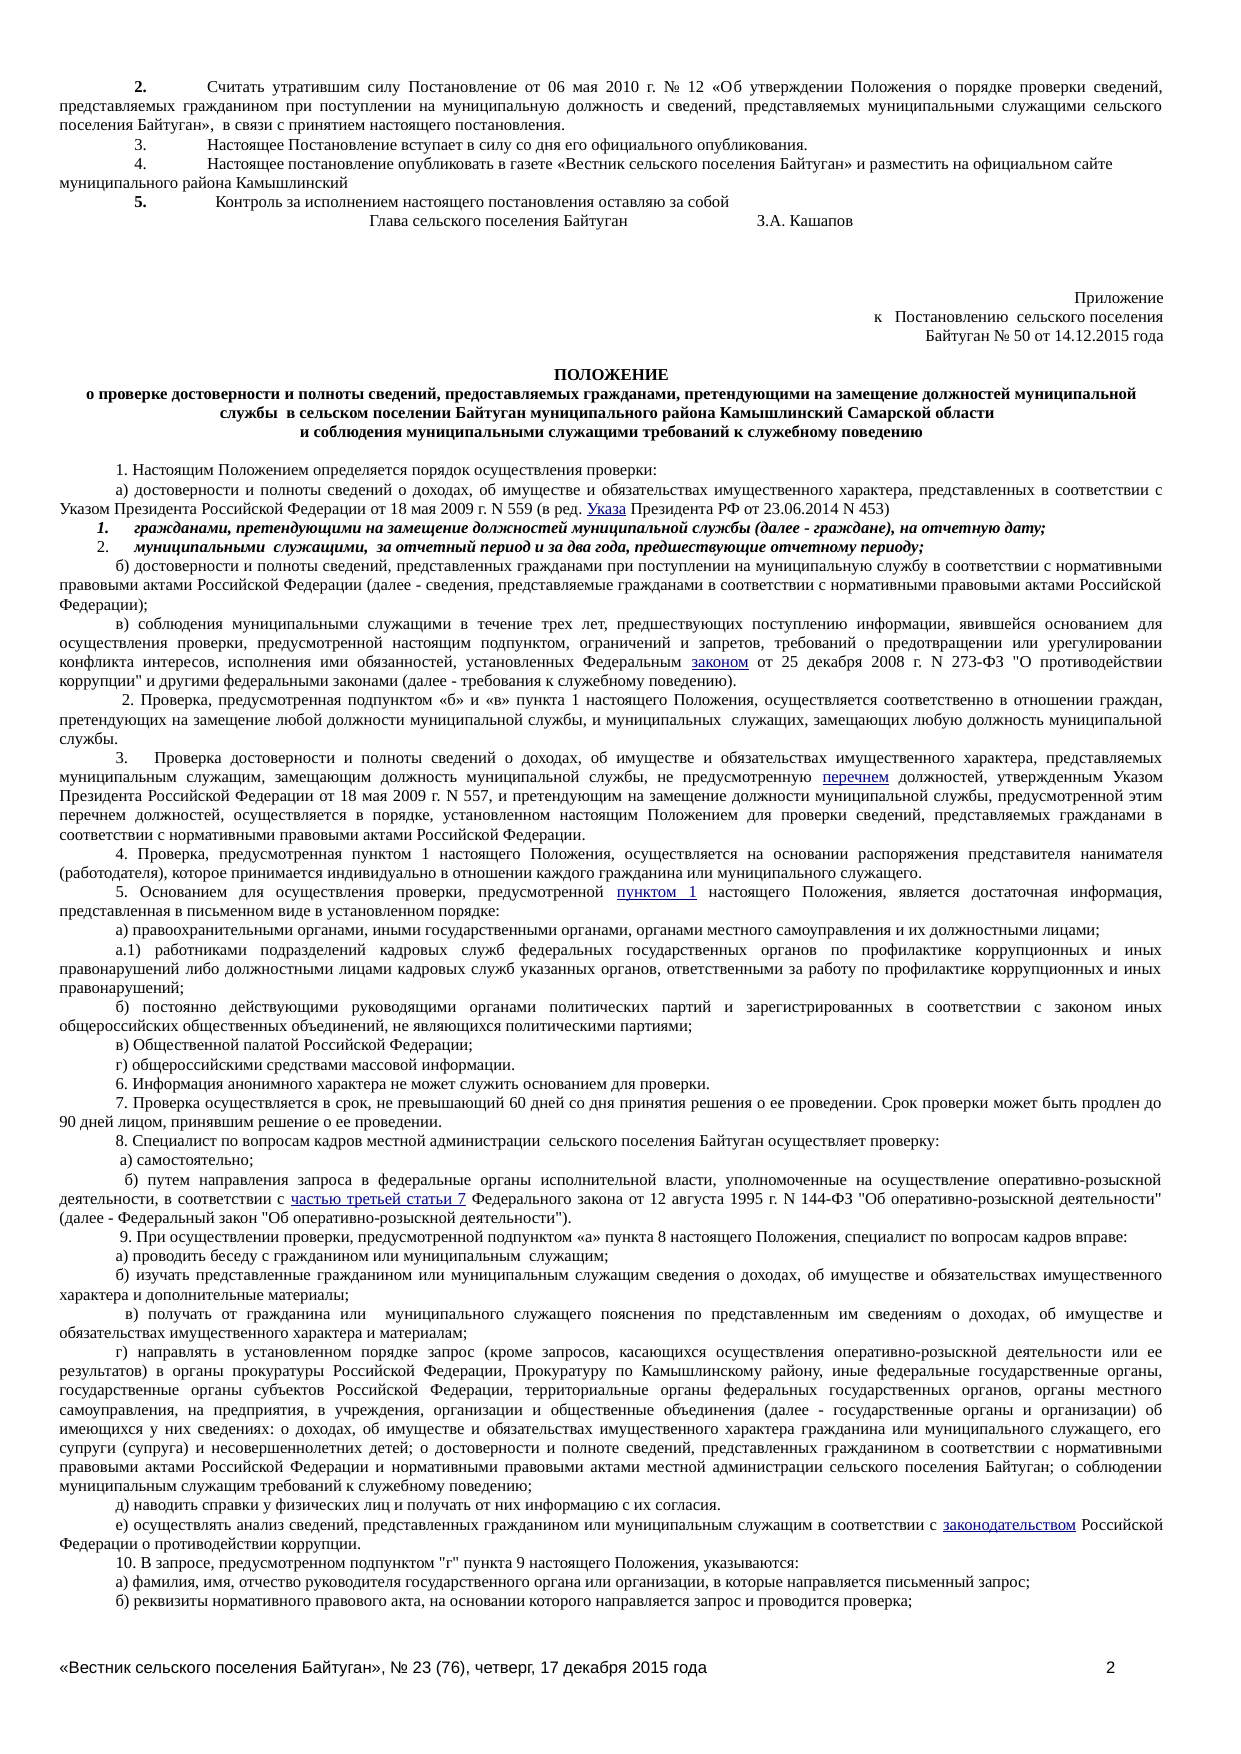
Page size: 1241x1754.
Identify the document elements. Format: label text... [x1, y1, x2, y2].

text б) реквизиты нормативного правового акта, на основании которого направляется запрос и проводится проверка; [59, 1591, 1163, 1610]
text Глава сельского поселения Байтуган З.А. Кашапов [59, 211, 1163, 230]
text г) общероссийскими средствами массовой информации. [59, 1054, 1163, 1073]
text г) направлять в установленном порядке запрос (кроме запросов, касающихся осуществления оперативно-розыскной деятельности или ее результатов) в органы прокуратуры Российской Федерации, Прокуратуру по Камышлинскому району, иные федеральные государственные органы, государственные органы субъектов Российской Федерации, территориальные органы федеральных государственных органов, органы местного самоуправления, на предприятия, в учреждения, организации и общественные объединения (далее - государственные органы и организации) об имеющихся у них сведениях: о доходах, об имуществе и обязательствах имущественного характера гражданина или муниципального служащего, его супруги (супруга) и несовершеннолетних детей; о достоверности и полноте сведений, представленных гражданином в соответствии с нормативными правовыми актами Российской Федерации и нормативными правовыми актами местной администрации сельского поселения Байтуган; о соблюдении муниципальным служащим требований к служебному поведению; [59, 1342, 1163, 1495]
list гражданами, претендующими на замещение должностей муниципальной службы (далее - граждане), на отчетную дату; [59, 518, 1163, 537]
text а) фамилия, имя, отчество руководителя государственного органа или организации, в которые направляется письменный запрос; [59, 1572, 1163, 1591]
list муниципальными служащими, за отчетный период и за два года, предшествующие отчетному периоду; [59, 537, 1163, 556]
text 10. В запросе, предусмотренном подпунктом "г" пункта 9 настоящего Положения, указываются: [59, 1553, 1163, 1572]
title Настоящее постановление опубликовать в газете «Вестник сельского поселения Байтуган» и разместить на официальном сайте муниципального района Камышлинский [59, 153, 1163, 192]
title Считать утратившим силу Постановление от 06 мая 2010 г. № 12 «Об утверждении Положения о порядке проверки сведений, представляемых гражданином при поступлении на муниципальную должность и сведений, представляемых муниципальными служащими сельского поселения Байтуган», в связи с принятием настоящего постановления. [59, 77, 1163, 134]
text 9. При осуществлении проверки, предусмотренной подпунктом «а» пункта 8 настоящего Положения, специалист по вопросам кадров вправе: [59, 1227, 1163, 1246]
text а) проводить беседу с гражданином или муниципальным служащим; [59, 1246, 1163, 1265]
text 6. Информация анонимного характера не может служить основанием для проверки. [59, 1073, 1163, 1093]
text а) самостоятельно; [59, 1150, 1163, 1169]
text 3. Проверка достоверности и полноты сведений о доходах, об имуществе и обязательствах имущественного характера, представляемых муниципальным служащим, замещающим должность муниципальной службы, не предусмотренную перечнем должностей, утвержденным Указом Президента Российской Федерации от 18 мая 2009 г. N 557, и претендующим на замещение должности муниципальной службы, предусмотренной этим перечнем должностей, осуществляется в порядке, установленном настоящим Положением для проверки сведений, представляемых гражданами в соответствии с нормативными правовыми актами Российской Федерации. [59, 748, 1163, 843]
text 4. Проверка, предусмотренная пунктом 1 настоящего Положения, осуществляется на основании распоряжения представителя нанимателя (работодателя), которое принимается индивидуально в отношении каждого гражданина или муниципального служащего. [59, 843, 1163, 882]
text б) постоянно действующими руководящими органами политических партий и зарегистрированных в соответствии с законом иных общероссийских общественных объединений, не являющихся политическими партиями; [59, 997, 1163, 1035]
text е) осуществлять анализ сведений, представленных гражданином или муниципальным служащим в соответствии с законодательством Российской Федерации о противодействии коррупции. [59, 1514, 1163, 1553]
title к Постановлению сельского поселения [59, 307, 1163, 326]
title Настоящее Постановление вступает в силу со дня его официального опубликования. [59, 134, 1163, 153]
text в) получать от гражданина или муниципального служащего пояснения по представленным им сведениям о доходах, об имуществе и обязательствах имущественного характера и материалам; [59, 1303, 1163, 1342]
text а) правоохранительными органами, иными государственными органами, органами местного самоуправления и их должностными лицами; [59, 920, 1163, 939]
text а.1) работниками подразделений кадровых служб федеральных государственных органов по профилактике коррупционных и иных правонарушений либо должностными лицами кадровых служб указанных органов, ответственными за работу по профилактике коррупционных и иных правонарушений; [59, 939, 1163, 997]
text в) соблюдения муниципальными служащими в течение трех лет, предшествующих поступлению информации, явившейся основанием для осуществления проверки, предусмотренной настоящим подпунктом, ограничений и запретов, требований о предотвращении или урегулировании конфликта интересов, исполнения ими обязанностей, установленных Федеральным законом от 25 декабря 2008 г. N 273-ФЗ "О противодействии коррупции" и другими федеральными законами (далее - требования к служебному поведению). [59, 613, 1163, 690]
title Байтуган № 50 от 14.12.2015 года [59, 326, 1163, 345]
text в) Общественной палатой Российской Федерации; [59, 1035, 1163, 1054]
text б) путем направления запроса в федеральные органы исполнительной власти, уполномоченные на осуществление оперативно-розыскной деятельности, в соответствии с частью третьей статьи 7 Федерального закона от 12 августа 1995 г. N 144-ФЗ "Об оперативно-розыскной деятельности" (далее - Федеральный закон "Об оперативно-розыскной деятельности"). [59, 1169, 1163, 1227]
text б) изучать представленные гражданином или муниципальным служащим сведения о доходах, об имуществе и обязательствах имущественного характера и дополнительные материалы; [59, 1265, 1163, 1303]
text а) достоверности и полноты сведений о доходах, об имуществе и обязательствах имущественного характера, представленных в соответствии с Указом Президента Российской Федерации от 18 мая 2009 г. N 559 (в ред. Указа Президента РФ от 23.06.2014 N 453) [59, 479, 1163, 518]
text б) достоверности и полноты сведений, представленных гражданами при поступлении на муниципальную службу в соответствии с нормативными правовыми актами Российской Федерации (далее - сведения, представляемые гражданами в соответствии с нормативными правовыми актами Российской Федерации); [59, 556, 1163, 613]
text 8. Специалист по вопросам кадров местной администрации сельского поселения Байтуган осуществляет проверку: [59, 1131, 1163, 1150]
text 5. Основанием для осуществления проверки, предусмотренной пунктом 1 настоящего Положения, является достаточная информация, представленная в письменном виде в установленном порядке: [59, 882, 1163, 920]
title ПОЛОЖЕНИЕ [59, 364, 1163, 383]
title Контроль за исполнением настоящего постановления оставляю за собой [59, 192, 1163, 211]
title Приложение [59, 288, 1163, 307]
text 1. Настоящим Положением определяется порядок осуществления проверки: [59, 460, 1163, 479]
title о проверке достоверности и полноты сведений, предоставляемых гражданами, претендующими на замещение должностей муниципальной службы в сельском поселении Байтуган муниципального района Камышлинский Самарской области [59, 383, 1163, 422]
text д) наводить справки у физических лиц и получать от них информацию с их согласия. [59, 1495, 1163, 1514]
text 7. Проверка осуществляется в срок, не превышающий 60 дней со дня принятия решения о ее проведении. Срок проверки может быть продлен до 90 дней лицом, принявшим решение о ее проведении. [59, 1093, 1163, 1131]
text 2. Проверка, предусмотренная подпунктом «б» и «в» пункта 1 настоящего Положения, осуществляется соответственно в отношении граждан, претендующих на замещение любой должности муниципальной службы, и муниципальных служащих, замещающих любую должность муниципальной службы. [59, 690, 1163, 748]
title и соблюдения муниципальными служащими требований к служебному поведению [59, 422, 1163, 441]
